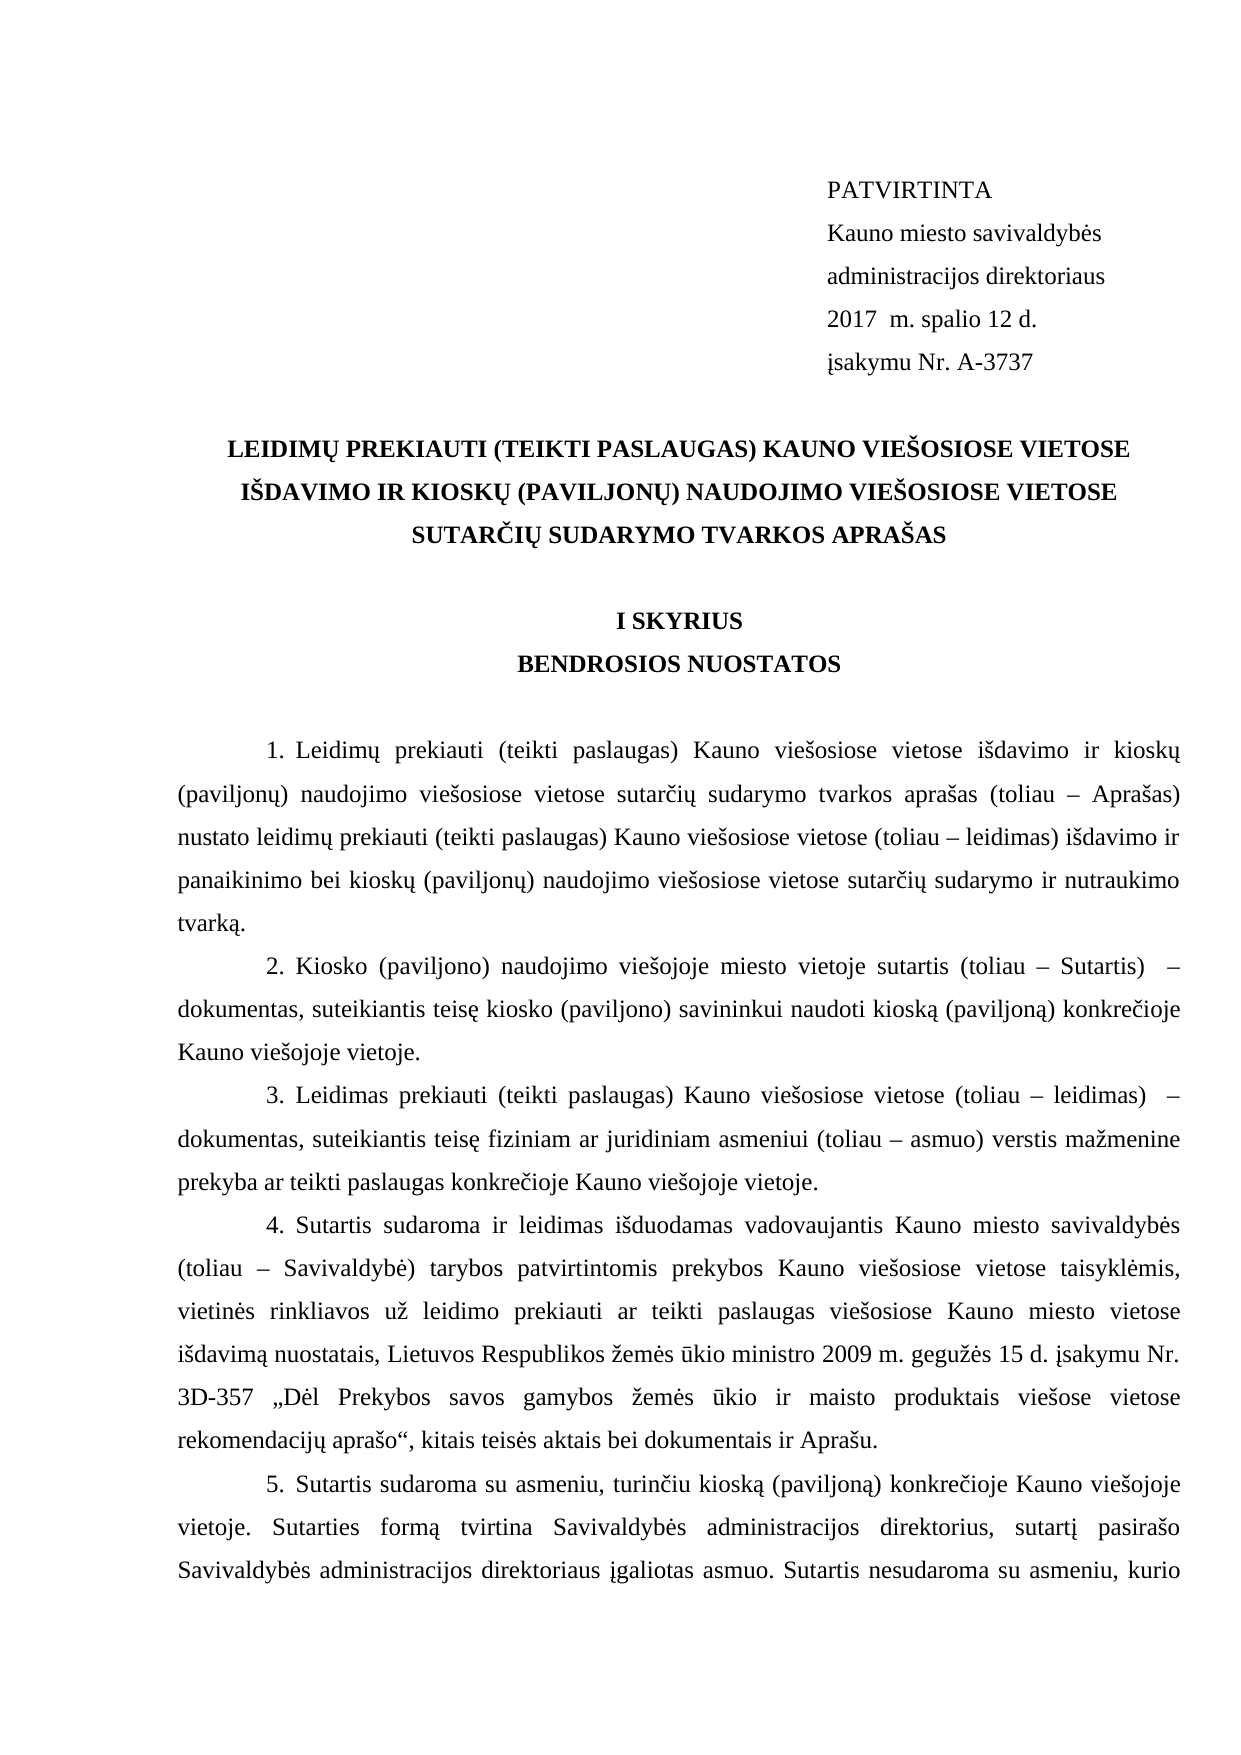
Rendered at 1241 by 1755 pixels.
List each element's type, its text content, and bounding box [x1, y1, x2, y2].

text 2017 m. spalio 12 d. [827, 304, 1181, 333]
text LEIDIMŲ PREKIAUTI (TEIKTI PASLAUGAS) KAUNO VIEŠOSIOSE VIETOSE IŠDAVIMO IR KIOSKŲ (PAVILJONŲ) NAUDOJIMO VIEŠOSIOSE VIETOSE SUTARČIŲ SUDARYMO TVARKOS APRAŠAS [177, 434, 1181, 549]
text 3. Leidimas prekiauti (teikti paslaugas) Kauno viešosiose vietose (toliau – leidimas) – dokumentas, suteikiantis teisę fiziniam ar juridiniam asmeniui (toliau – asmuo) verstis mažmenine prekyba ar teikti paslaugas konkrečioje Kauno viešojoje vietoje. [177, 1081, 1181, 1196]
text 5. Sutartis sudaroma su asmeniu, turinčiu kioską (paviljoną) konkrečioje Kauno viešojoje vietoje. Sutarties formą tvirtina Savivaldybės administracijos direktorius, sutartį pasirašo Savivaldybės administracijos direktoriaus įgaliotas asmuo. Sutartis nesudaroma su asmeniu, kurio [177, 1469, 1181, 1584]
text įsakymu Nr. A-3737 [827, 347, 1181, 376]
text PATVIRTINTA [827, 175, 1181, 204]
text 2. Kiosko (paviljono) naudojimo viešojoje miesto vietoje sutartis (toliau – Sutartis) – dokumentas, suteikiantis teisę kiosko (paviljono) savininkui naudoti kioską (paviljoną) konkrečioje Kauno viešojoje vietoje. [177, 951, 1181, 1066]
text 4. Sutartis sudaroma ir leidimas išduodamas vadovaujantis Kauno miesto savivaldybės (toliau – Savivaldybė) tarybos patvirtintomis prekybos Kauno viešosiose vietose taisyklėmis, vietinės rinkliavos už leidimo prekiauti ar teikti paslaugas viešosiose Kauno miesto vietose išdavimą nuostatais, Lietuvos Respublikos žemės ūkio ministro 2009 m. gegužės 15 d. įsakymu Nr. 3D-357 „Dėl Prekybos savos gamybos žemės ūkio ir maisto produktais viešose vietose rekomendacijų aprašo“, kitais teisės aktais bei dokumentais ir Aprašu. [177, 1210, 1181, 1454]
text administracijos direktoriaus [827, 261, 1181, 290]
text I SKYRIUS [177, 606, 1181, 635]
text Kauno miesto savivaldybės [827, 218, 1181, 247]
text 1. Leidimų prekiauti (teikti paslaugas) Kauno viešosiose vietose išdavimo ir kioskų (paviljonų) naudojimo viešosiose vietose sutarčių sudarymo tvarkos aprašas (toliau – Aprašas) nustato leidimų prekiauti (teikti paslaugas) Kauno viešosiose vietose (toliau – leidimas) išdavimo ir panaikinimo bei kioskų (paviljonų) naudojimo viešosiose vietose sutarčių sudarymo ir nutraukimo tvarką. [177, 736, 1181, 937]
text BENDROSIOS NUOSTATOS [177, 649, 1181, 678]
